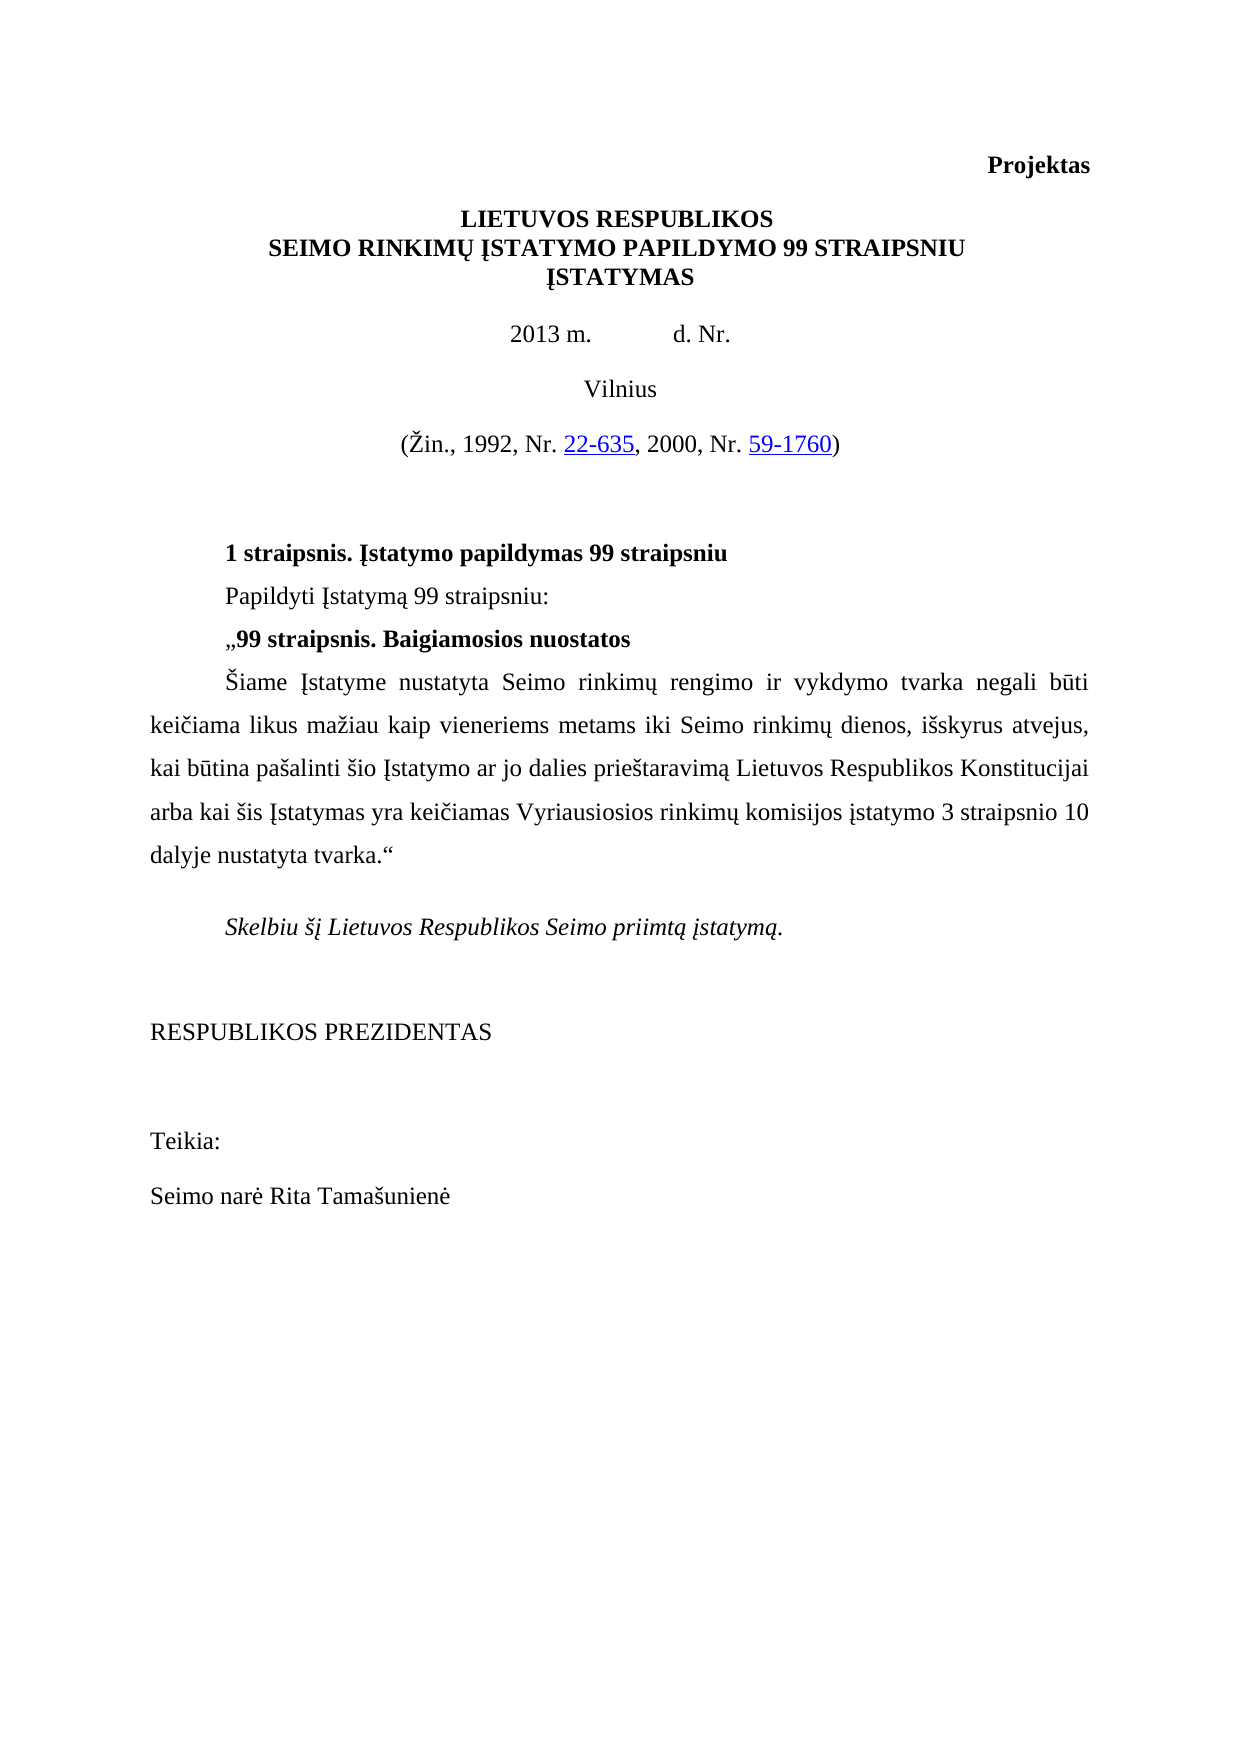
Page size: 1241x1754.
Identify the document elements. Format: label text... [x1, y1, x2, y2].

text SEIMO RINKIMŲ ĮSTATYMO PAPILDYMO 99 STRAIPSNIU [150, 233, 1090, 262]
text Projektas [150, 150, 1090, 179]
text 2013 m. d. Nr. [150, 319, 1090, 348]
text Papildyti Įstatymą 99 straipsniu: [150, 581, 1090, 610]
text Vilnius [150, 374, 1090, 403]
text (Žin., 1992, Nr. 22-635, 2000, Nr. 59-1760) [150, 429, 1090, 457]
text RESPUBLIKOS PREZIDENTAS [150, 1017, 1090, 1046]
text Teikia: [150, 1126, 1090, 1155]
text LIETUVOS RESPUBLIKOS [150, 204, 1090, 233]
text Šiame Įstatyme nustatyta Seimo rinkimų rengimo ir vykdymo tvarka negali būti keičiama likus mažiau kaip vieneriems metams iki Seimo rinkimų dienos, išskyrus atvejus, kai būtina pašalinti šio Įstatymo ar jo dalies prieštaravimą Lietuvos Respublikos Konstitucijai arba kai šis Įstatymas yra keičiamas Vyriausiosios rinkimų komisijos įstatymo 3 straipsnio 10 dalyje nustatyta tvarka.“ [150, 667, 1090, 868]
text 1 straipsnis. Įstatymo papildymas 99 straipsniu [150, 538, 1090, 567]
text Seimo narė Rita Tamašunienė [150, 1181, 1090, 1209]
text „99 straipsnis. Baigiamosios nuostatos [150, 624, 1090, 653]
text Skelbiu šį Lietuvos Respublikos Seimo priimtą įstatymą. [150, 912, 1090, 940]
text ĮSTATYMAS [150, 262, 1090, 291]
